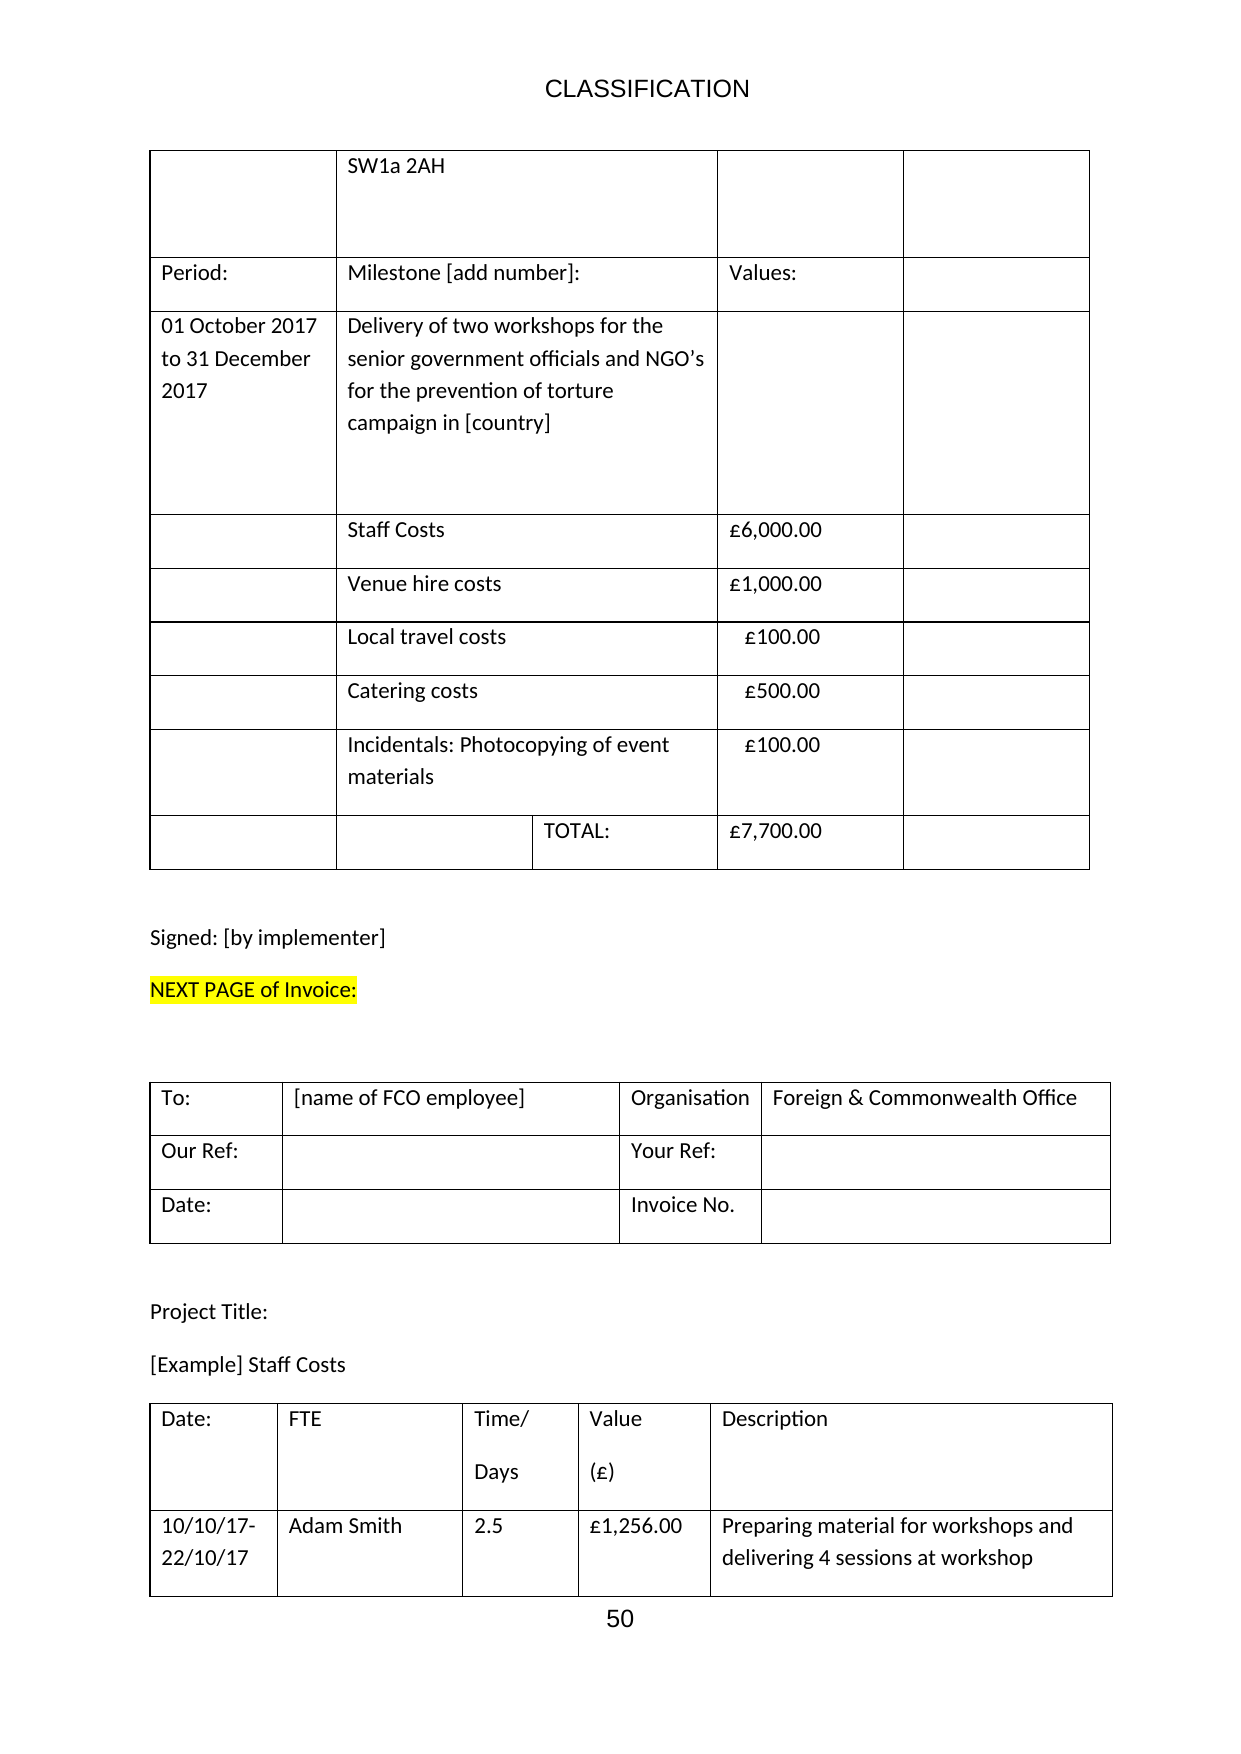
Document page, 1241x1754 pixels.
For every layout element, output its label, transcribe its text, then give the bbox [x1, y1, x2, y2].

table_cell £1,256.00 [579, 1511, 710, 1596]
table_cell [904, 676, 1089, 729]
table_cell [718, 312, 903, 514]
table_cell [151, 676, 336, 729]
table_cell Period: [151, 258, 336, 311]
table_cell [151, 569, 336, 621]
table_cell Values: [718, 258, 903, 311]
table_cell Our Ref: [151, 1136, 282, 1189]
table_cell [283, 1136, 619, 1189]
text Project Title: [150, 1297, 1090, 1325]
table_cell Incidentals: Photocopying of event materials [337, 730, 717, 815]
table_header To: [151, 1083, 282, 1135]
table_cell [762, 1190, 1110, 1243]
table_cell Preparing material for workshops and delivering 4 sessions at workshop [711, 1511, 1112, 1596]
table_cell [904, 515, 1089, 568]
table_cell [151, 515, 336, 568]
table_cell [283, 1190, 619, 1243]
table_cell £1,000.00 [718, 569, 903, 621]
table_cell Venue hire costs [337, 569, 717, 621]
table_cell Staff Costs [337, 515, 717, 568]
table_cell £500.00 [718, 676, 903, 729]
table_header Value (£) [579, 1404, 710, 1510]
table_cell TOTAL: [533, 816, 717, 868]
table_cell [904, 312, 1089, 514]
table_header Date: [151, 1404, 277, 1510]
table_cell [151, 730, 336, 815]
table_cell £100.00 [718, 730, 903, 815]
table_cell Local travel costs [337, 623, 717, 675]
table_header SW1a 2AH [337, 151, 717, 257]
text Signed: [by implementer] [150, 923, 1090, 951]
table_cell [762, 1136, 1110, 1189]
table_cell 10/10/17- 22/10/17 [151, 1511, 277, 1596]
text [Example] Staff Costs [150, 1350, 1090, 1378]
table_cell £100.00 [718, 623, 903, 675]
table_cell 01 October 2017 to 31 December 2017 [151, 312, 336, 514]
table_cell [904, 816, 1089, 868]
table_header Foreign & Commonwealth Office [762, 1083, 1110, 1135]
table_header [718, 151, 903, 257]
table_cell Delivery of two workshops for the senior government officials and NGO’s for the prevention of torture campaign in [country] [337, 312, 717, 514]
table_cell [904, 569, 1089, 621]
table_cell Your Ref: [620, 1136, 761, 1189]
text NEXT PAGE of Invoice: [150, 976, 1090, 1004]
table_cell Invoice No. [620, 1190, 761, 1243]
table_cell 2.5 [463, 1511, 578, 1596]
table_header Organisation [620, 1083, 761, 1135]
table_header Time/ Days [463, 1404, 578, 1510]
table_cell Date: [151, 1190, 282, 1243]
table_cell [904, 623, 1089, 675]
table_cell [904, 258, 1089, 311]
table_cell [151, 623, 336, 675]
table_header [name of FCO employee] [283, 1083, 619, 1135]
table_header [151, 151, 336, 257]
table_header FTE [278, 1404, 462, 1510]
table_cell Adam Smith [278, 1511, 462, 1596]
table_cell £6,000.00 [718, 515, 903, 568]
table_cell [904, 730, 1089, 815]
table_cell Milestone [add number]: [337, 258, 717, 311]
table_cell [337, 816, 532, 868]
table_cell £7,700.00 [718, 816, 903, 868]
table_header [904, 151, 1089, 257]
table_header Description [711, 1404, 1112, 1510]
table_cell Catering costs [337, 676, 717, 729]
table_cell [151, 816, 336, 868]
